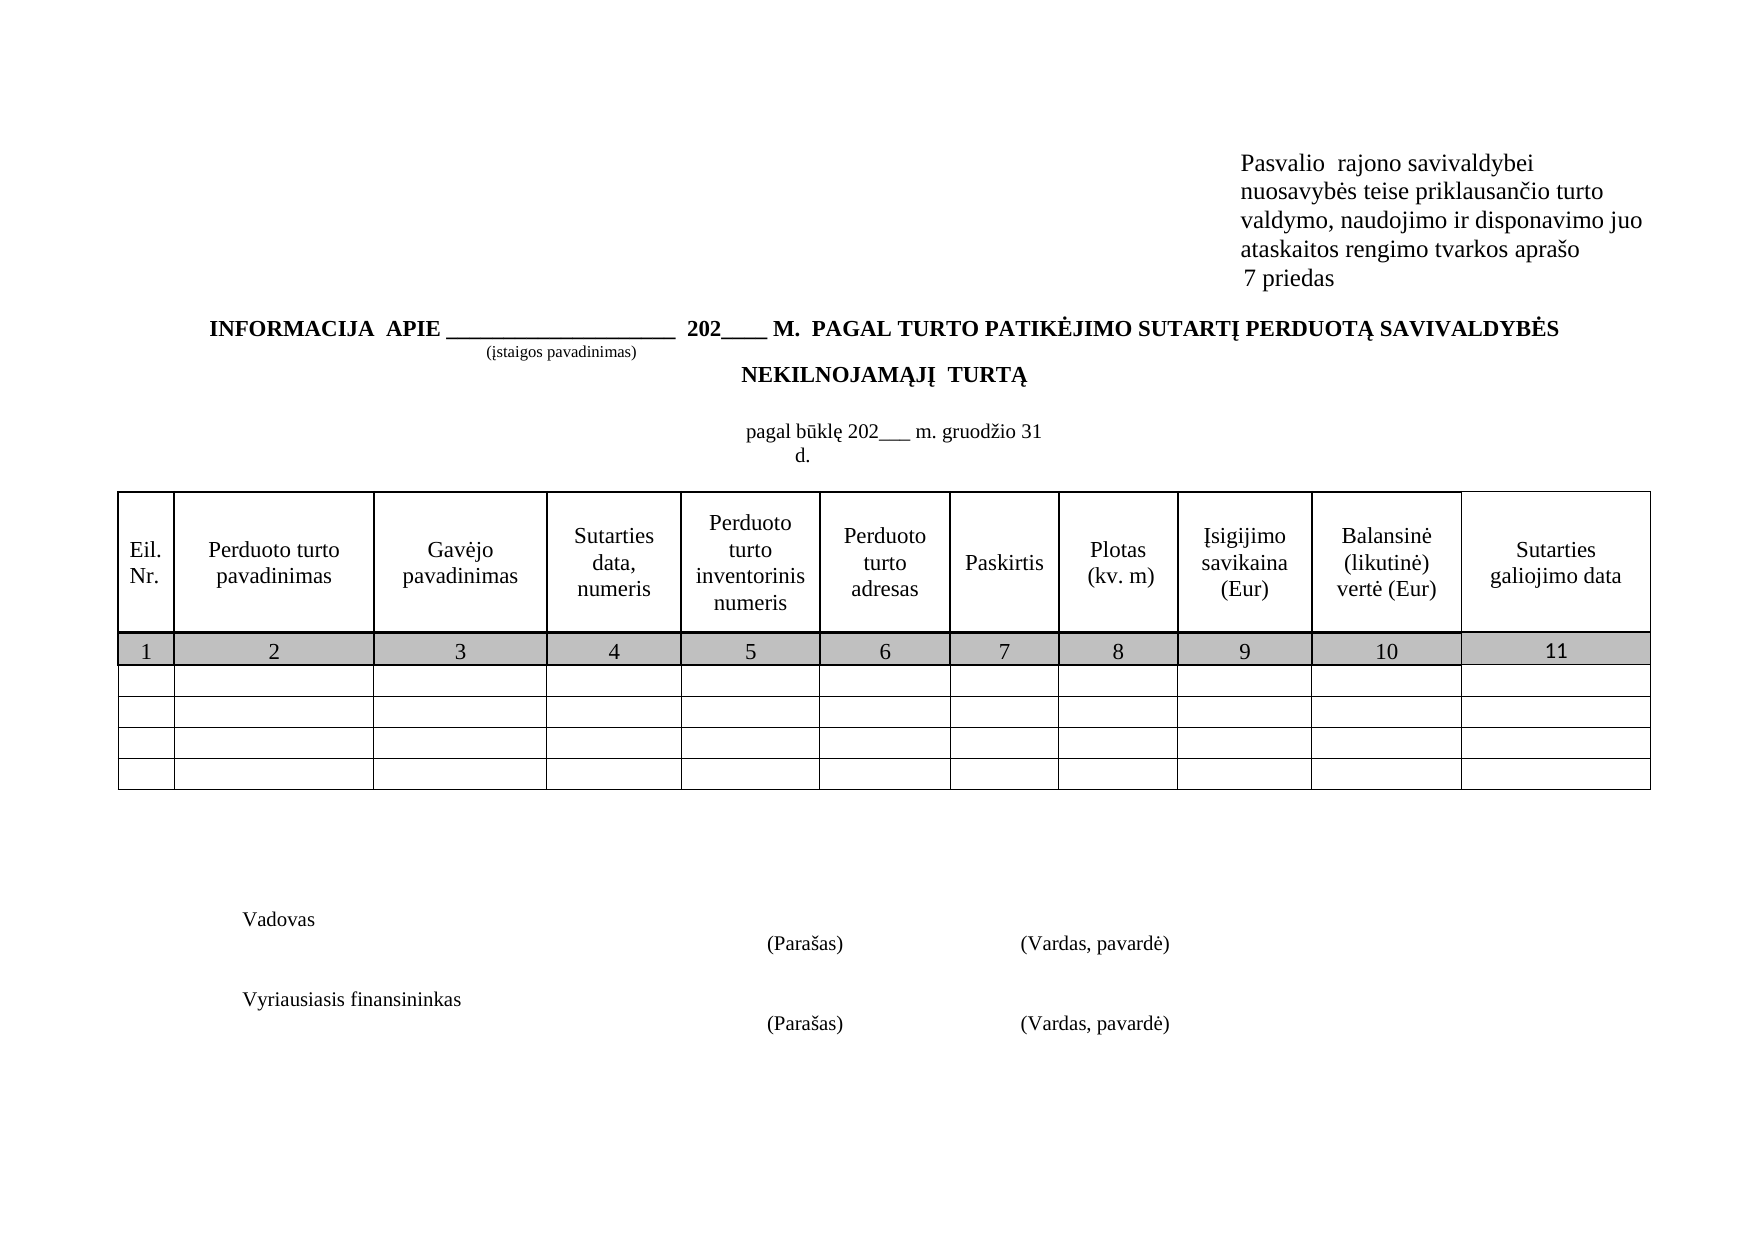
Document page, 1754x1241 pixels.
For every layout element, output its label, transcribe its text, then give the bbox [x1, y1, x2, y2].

table_cell [1312, 790, 1461, 821]
table_cell [174, 852, 374, 883]
table_cell [1178, 852, 1312, 883]
table_cell 4 [548, 634, 680, 664]
table_cell [577, 955, 756, 986]
table_cell 10 [1313, 634, 1461, 664]
table_cell [951, 759, 1058, 789]
table_cell [1059, 728, 1177, 758]
table_cell [1178, 467, 1312, 491]
table_cell Paskirtis [951, 493, 1058, 631]
table_cell [1178, 697, 1311, 727]
table_cell [1178, 790, 1312, 821]
text ataskaitos rengimo tvarkos aprašo [1240, 234, 1651, 263]
table_cell [1462, 759, 1650, 789]
table_cell [175, 728, 373, 758]
table_cell [820, 821, 950, 852]
table_cell (Parašas) [756, 986, 1009, 1034]
table_cell [681, 467, 820, 491]
table_cell [950, 821, 1178, 852]
table_cell [374, 728, 546, 758]
table_cell [119, 666, 174, 696]
table_cell [374, 666, 546, 696]
table_cell [1462, 665, 1650, 696]
table_cell [951, 697, 1058, 727]
table_cell [547, 728, 681, 758]
table_cell [231, 955, 577, 986]
table_cell [1178, 728, 1311, 758]
table_cell [118, 955, 231, 986]
table_cell Sutarties data, numeris [548, 493, 680, 631]
table_cell [119, 728, 174, 758]
text INFORMACIJA APIE ____________________ 202____ M. PAGAL TURTO PATIKĖJIMO SUTARTĮ PERDUOTĄ SAVIVALDYBĖS [118, 316, 1651, 342]
table_cell [820, 790, 950, 821]
text NEKILNOJAMĄJĮ TURTĄ [118, 361, 1651, 387]
table_header [174, 388, 374, 419]
text 7 priedas [1114, 263, 1651, 291]
table_cell [374, 419, 547, 467]
table_cell Perduoto turto pavadinimas [175, 493, 373, 631]
table_cell 2 [175, 634, 373, 664]
table_cell [682, 666, 819, 696]
table_cell [119, 697, 174, 727]
table_cell [951, 728, 1058, 758]
table_cell [1312, 419, 1461, 467]
table_cell [1461, 821, 1651, 852]
table_cell 8 [1060, 634, 1177, 664]
table_cell [1462, 728, 1650, 758]
table_cell [1461, 790, 1651, 821]
table_cell [1178, 759, 1311, 789]
table_cell [1461, 467, 1651, 491]
table_cell 7 [951, 634, 1058, 664]
table_header [1461, 388, 1651, 419]
table_cell Perduoto turto inventorinis numeris [682, 493, 819, 631]
table_cell [174, 467, 374, 491]
table_cell 6 [821, 634, 949, 664]
table_cell [547, 759, 681, 789]
table_cell [174, 419, 374, 467]
table_cell [950, 467, 1058, 491]
table_cell [547, 697, 681, 727]
table_cell [1312, 728, 1461, 758]
table_cell [118, 467, 174, 491]
table_cell (Vardas, pavardė) [1009, 986, 1412, 1034]
table_cell [756, 955, 1009, 986]
table_cell 5 [682, 634, 819, 664]
table_cell [820, 467, 950, 491]
table_cell pagal būklę 202___ m. gruodžio 31 d. [547, 419, 1058, 467]
table_cell Perduoto turto adresas [821, 493, 949, 631]
table_cell [547, 852, 681, 883]
table_cell [681, 790, 820, 821]
table_cell [175, 759, 373, 789]
table_cell [374, 467, 547, 491]
table_cell [547, 790, 681, 821]
table_cell [682, 759, 819, 789]
table_cell [1178, 419, 1312, 467]
table_cell [1412, 883, 1651, 955]
table_cell Gavėjo pavadinimas [375, 493, 546, 631]
table_cell [820, 852, 950, 883]
table_cell Balansinė (likutinė) vertė (Eur) [1313, 493, 1461, 631]
table_cell 11 [1462, 633, 1650, 664]
table_cell [374, 852, 547, 883]
table_header [118, 388, 174, 419]
table_cell [174, 821, 547, 852]
table_cell [1059, 759, 1177, 789]
table_cell Sutarties galiojimo data [1462, 492, 1650, 631]
table_cell [1059, 467, 1178, 491]
table_cell [1203, 955, 1412, 986]
table_cell [119, 759, 174, 789]
table_cell [1009, 955, 1203, 986]
table_cell [118, 852, 174, 883]
table_cell [1312, 467, 1461, 491]
table_cell [1312, 697, 1461, 727]
table_cell [1312, 852, 1461, 883]
table_header [1312, 388, 1461, 419]
table_header [1059, 388, 1178, 419]
table_header [950, 388, 1058, 419]
table_cell [118, 790, 174, 821]
table_header [374, 388, 820, 419]
table_cell [174, 790, 374, 821]
table_cell [1461, 419, 1651, 467]
table_cell [175, 666, 373, 696]
text nuosavybės teise priklausančio turto [1240, 176, 1651, 205]
table_cell [547, 467, 681, 491]
table_cell [374, 790, 547, 821]
table_cell 3 [375, 634, 546, 664]
table_cell [1412, 986, 1651, 1034]
table_cell [1178, 821, 1312, 852]
table_cell [118, 986, 231, 1034]
table_cell [820, 697, 950, 727]
table_cell [547, 666, 681, 696]
table_cell [682, 728, 819, 758]
table_cell [1178, 666, 1311, 696]
table_cell [1462, 697, 1650, 727]
table_cell [820, 666, 950, 696]
table_cell [950, 852, 1058, 883]
table_cell [118, 821, 174, 852]
table_cell 1 [119, 634, 173, 664]
table_cell Vadovas [231, 883, 756, 955]
table_cell [681, 821, 820, 852]
table_cell [374, 759, 546, 789]
table_cell [1059, 790, 1178, 821]
table_cell Įsigijimo savikaina (Eur) [1179, 493, 1311, 631]
table_cell [1059, 666, 1177, 696]
table_cell [1412, 955, 1651, 986]
table_cell [682, 697, 819, 727]
table_cell [820, 728, 950, 758]
table_cell Eil. Nr. [119, 493, 173, 631]
table_cell [681, 852, 820, 883]
text Pasvalio rajono savivaldybei [1240, 148, 1651, 176]
text valdymo, naudojimo ir disponavimo juo [1240, 205, 1651, 234]
table_cell [1312, 666, 1461, 696]
table_cell [1059, 697, 1177, 727]
table_cell [175, 697, 373, 727]
table_cell (Parašas) [756, 883, 1009, 955]
table_cell [950, 790, 1058, 821]
table_header [1178, 388, 1312, 419]
table_cell Plotas (kv. m) [1060, 493, 1177, 631]
table_cell [1461, 852, 1651, 883]
table_cell [820, 759, 950, 789]
table_cell [1312, 821, 1461, 852]
table_cell [374, 697, 546, 727]
table_header [820, 388, 950, 419]
table_cell 9 [1179, 634, 1311, 664]
text (įstaigos pavadinimas) [118, 342, 1651, 361]
table_cell [1059, 419, 1178, 467]
table_cell [547, 821, 681, 852]
table_cell [118, 883, 231, 955]
table_cell [118, 419, 174, 467]
table_cell [1312, 759, 1461, 789]
table_cell [1059, 852, 1178, 883]
table_cell (Vardas, pavardė) [1009, 883, 1412, 955]
table_cell [951, 666, 1058, 696]
table_cell Vyriausiasis finansininkas [231, 986, 756, 1034]
